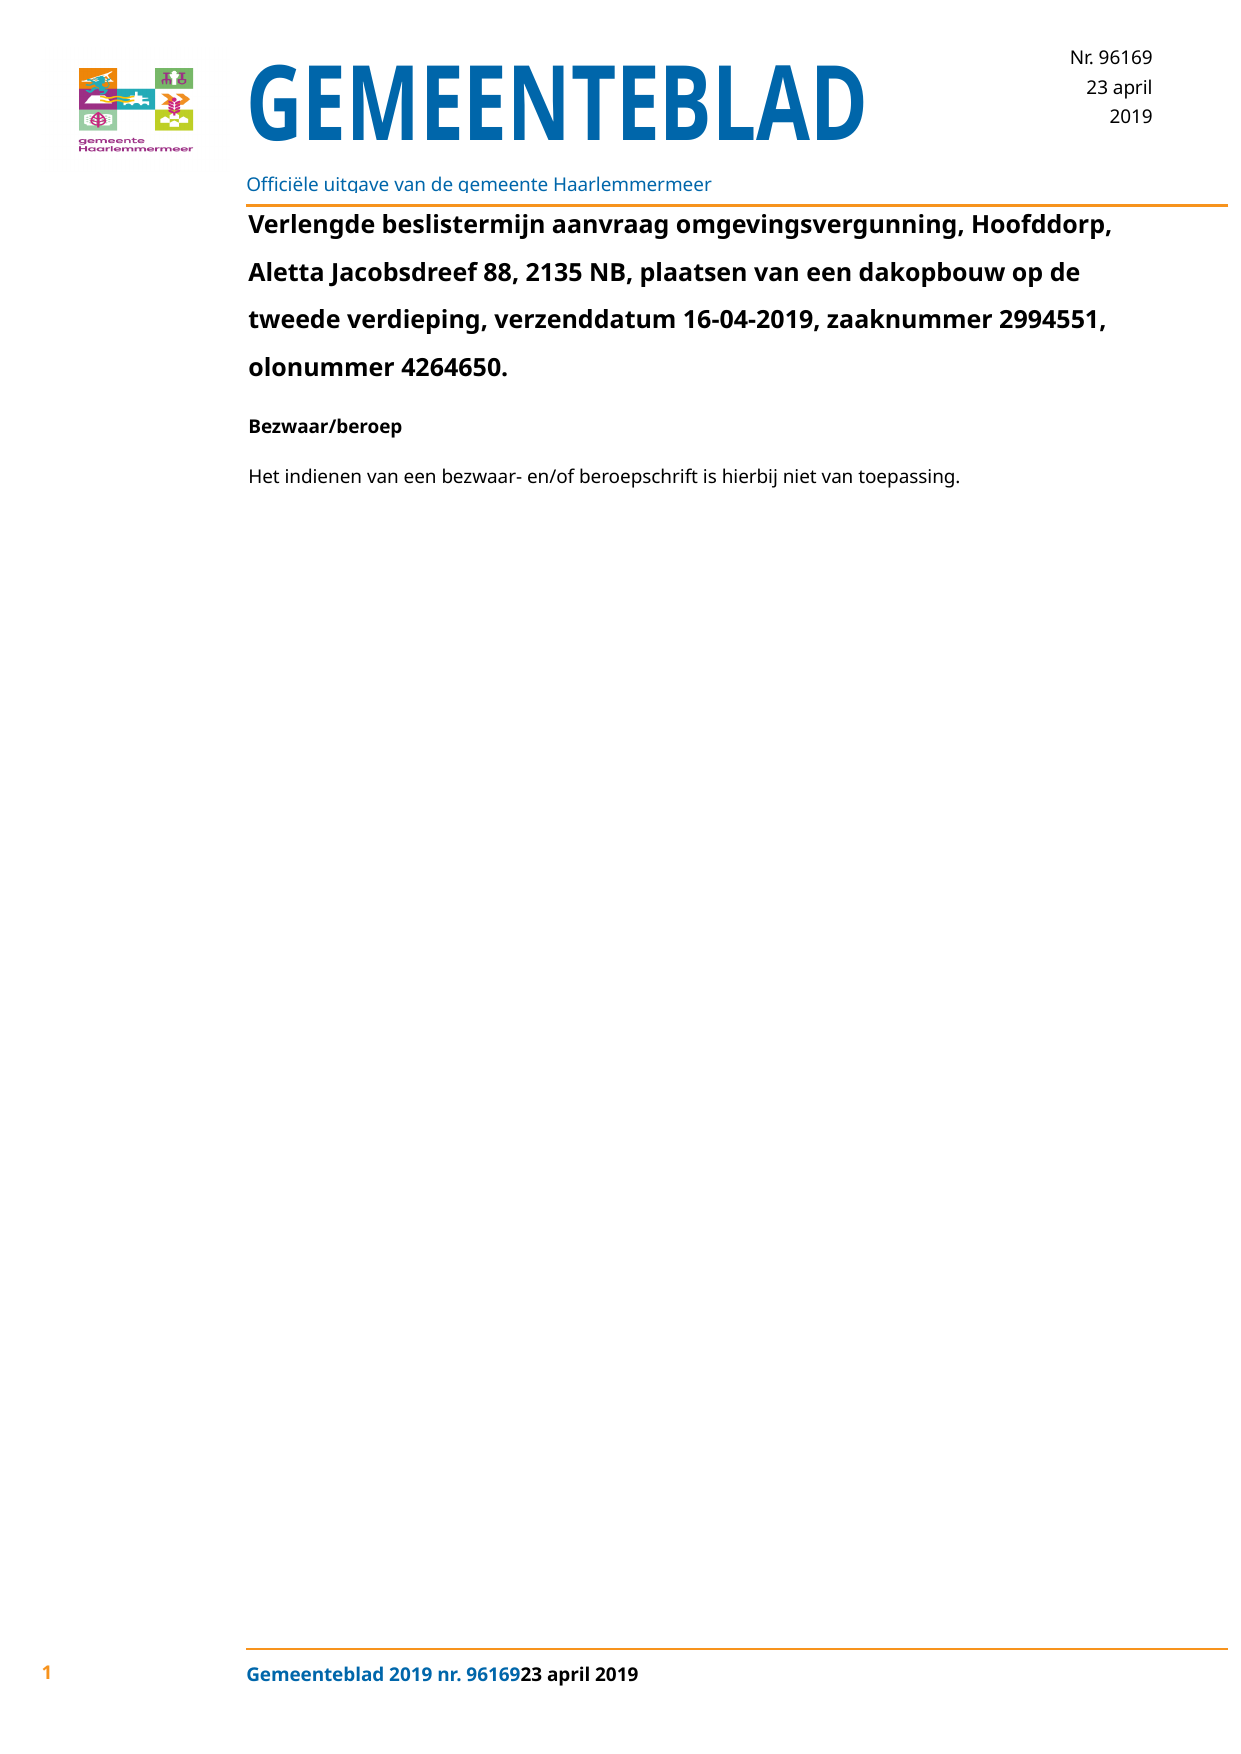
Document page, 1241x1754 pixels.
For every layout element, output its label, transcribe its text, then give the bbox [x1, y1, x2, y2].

text Het indienen van een bezwaar- en/of beroepschrift is hierbij niet van toepassing. [248, 463, 1152, 489]
text Verlengde beslistermijn aanvraag omgevingsvergunning, Hoofddorp, Aletta Jacobsdreef 88, 2135 NB, plaatsen van een dakopbouw op de tweede verdieping, verzenddatum 16-04-2019, zaaknummer 2994551, olonummer 4264650. [248, 207, 1152, 384]
picture [41, 47, 231, 172]
text Bezwaar/beroep [248, 413, 1152, 439]
